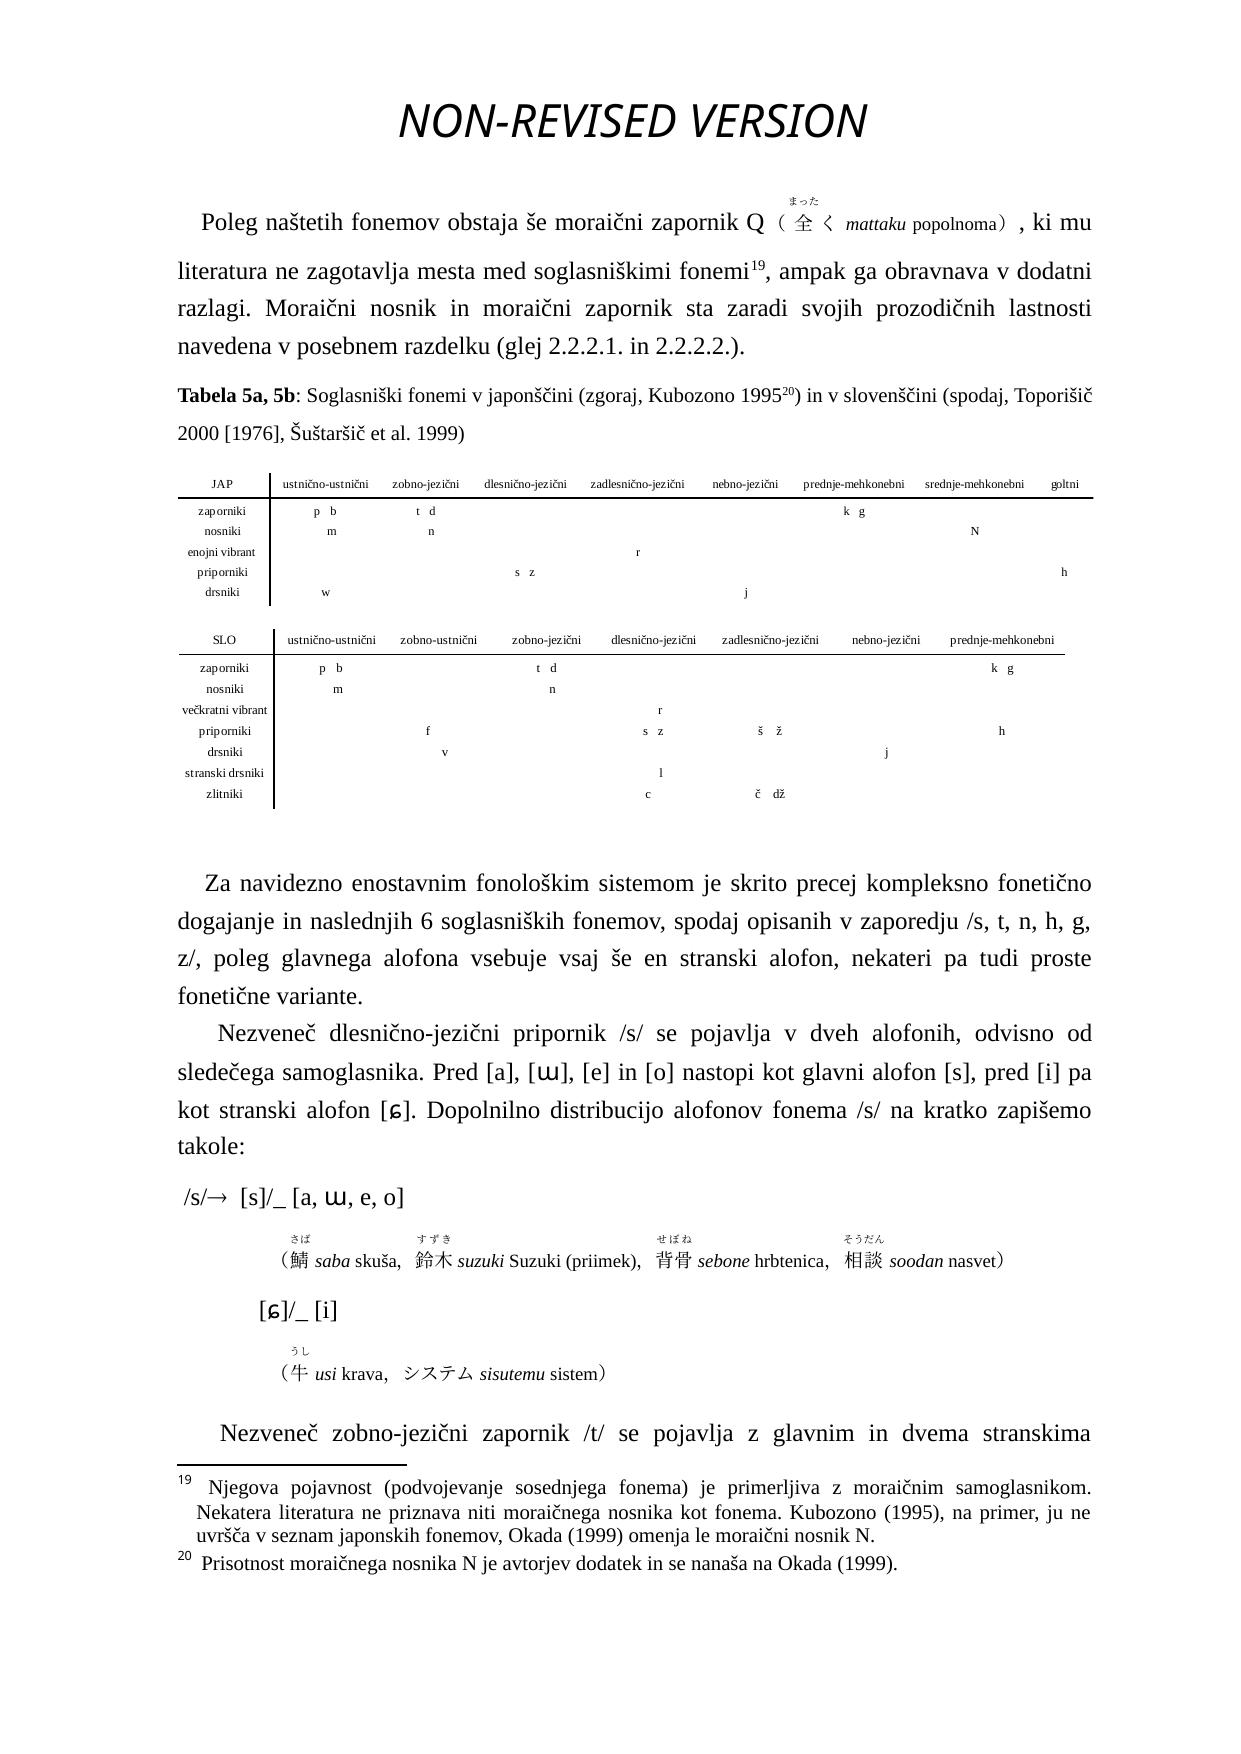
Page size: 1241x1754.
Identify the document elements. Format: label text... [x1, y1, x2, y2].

text Nezveneč zobno-jezični zapornik /t/ se pojavlja z glavnim in dvema stranskima [177, 1415, 1092, 1452]
text Nezveneč dlesnično-jezični pripornik /s/ se pojavlja v dveh alofonih, odvisno od sledečega samoglasnika. Pred [a], [ɯ], [e] in [o] nastopi kot glavni alofon [s], pred [i] pa kot stranski alofon [ɕ]. Dopolnilno distribucijo alofonov fonema /s/ na kratko zapišemo takole: [177, 1015, 1092, 1165]
text /s/ [s]/_ [a, ɯ, e, o] [177, 1177, 1092, 1215]
text Tabela 5a, 5b: Soglasniški fonemi v japonščini (zgoraj, Kubozono 1995) in v slovenščini (spodaj, Toporišič 2000 [1976], Šuštaršič et al. 1999) [177, 377, 1092, 452]
text Njegova pojavnost (podvojevanje sosednjega fonema) je primerljiva z moraičnim samoglasnikom. Nekatera literatura ne priznava niti moraičnega nosnika kot fonema. Kubozono (1995), na primer, ju ne uvršča v seznam japonskih fonemov, Okada (1999) omenja le moraični nosnik N. [177, 1471, 1092, 1547]
text Poleg naštetih fonemov obstaja še moraični zapornik Q（全まったく mattaku popolnoma）, ki mu literatura ne zagotavlja mesta med soglasniškimi fonemi, ampak ga obravnava v dodatni razlagi. Moraični nosnik in moraični zapornik sta zaradi svojih prozodičnih lastnosti navedena v posebnem razdelku (glej 2.2.2.1. in 2.2.2.2.). [177, 177, 1092, 365]
text （鯖さば saba skuša，鈴木すずき suzuki Suzuki (priimek)，背骨せぼね sebone hrbtenica，相談そうだん soodan nasvet） [177, 1215, 1092, 1290]
text Prisotnost moraičnega nosnika N je avtorjev dodatek in se nanaša na Okada (1999). [177, 1547, 1092, 1577]
text [ɕ]/_ [i] [177, 1290, 1092, 1327]
text （牛うし usi krava，システム sisutemu sistem） [177, 1327, 1092, 1402]
text Za navidezno enostavnim fonološkim sistemom je skrito precej kompleksno fonetično dogajanje in naslednjih 6 soglasniških fonemov, spodaj opisanih v zaporedju /s, t, n, h, g, z/, poleg glavnega alofona vsebuje vsaj še en stranski alofon, nekateri pa tudi proste fonetične variante. [177, 865, 1092, 1015]
